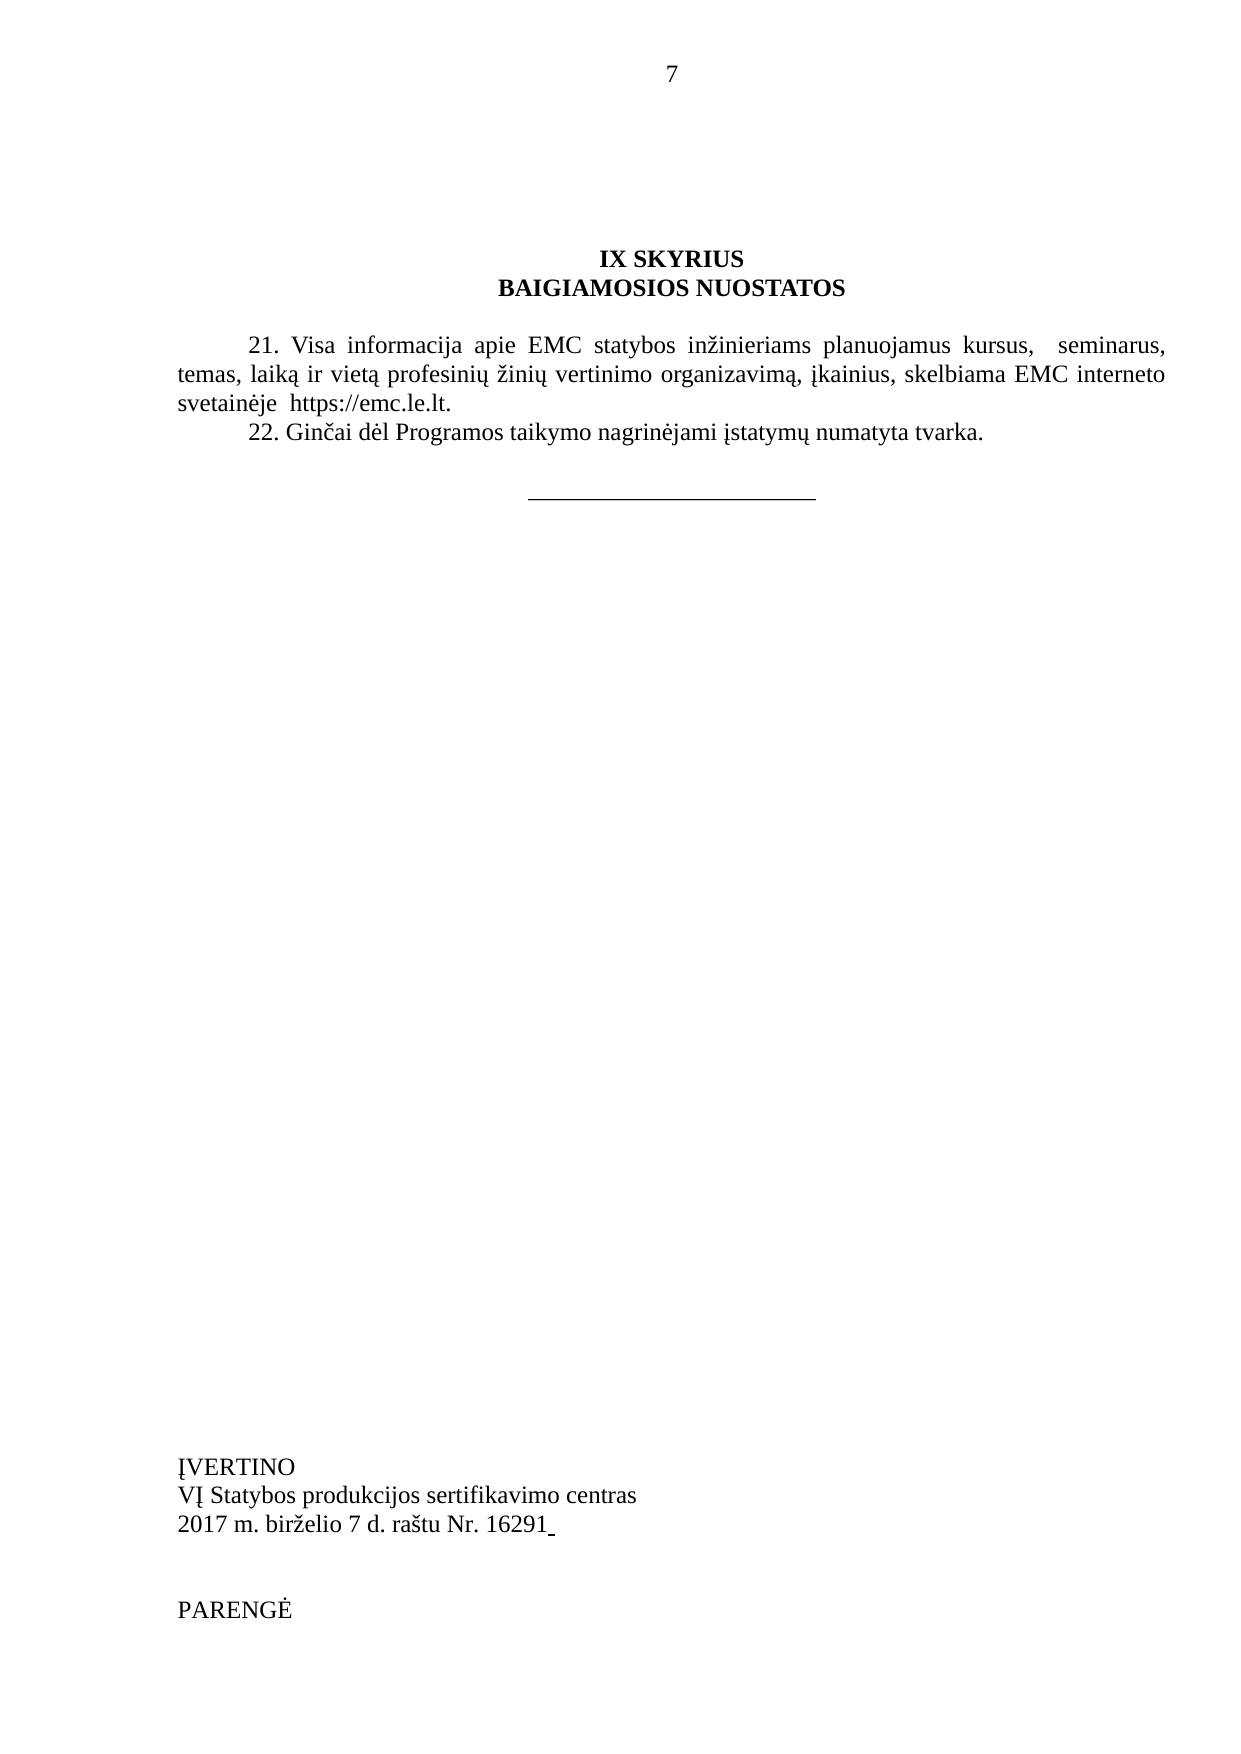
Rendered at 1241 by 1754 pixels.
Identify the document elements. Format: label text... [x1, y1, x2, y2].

text 21. Visa informacija apie EMC statybos inžinieriams planuojamus kursus, seminarus, temas, laiką ir vietą profesinių žinių vertinimo organizavimą, įkainius, skelbiama EMC interneto svetainėje https://emc.le.lt. [177, 330, 1166, 417]
text 22. Ginčai dėl Programos taikymo nagrinėjami įstatymų numatyta tvarka. [177, 417, 1166, 445]
text ĮVERTINO [177, 1452, 1166, 1480]
text IX SKYRIUS [177, 244, 1166, 273]
text BAIGIAMOSIOS NUOSTATOS [177, 273, 1166, 302]
text PARENGĖ [177, 1595, 1166, 1624]
text VĮ Statybos produkcijos sertifikavimo centras [177, 1480, 1166, 1509]
text _______________________ [177, 474, 1166, 503]
text 2017 m. birželio 7 d. raštu Nr. 16291 [177, 1509, 1166, 1538]
